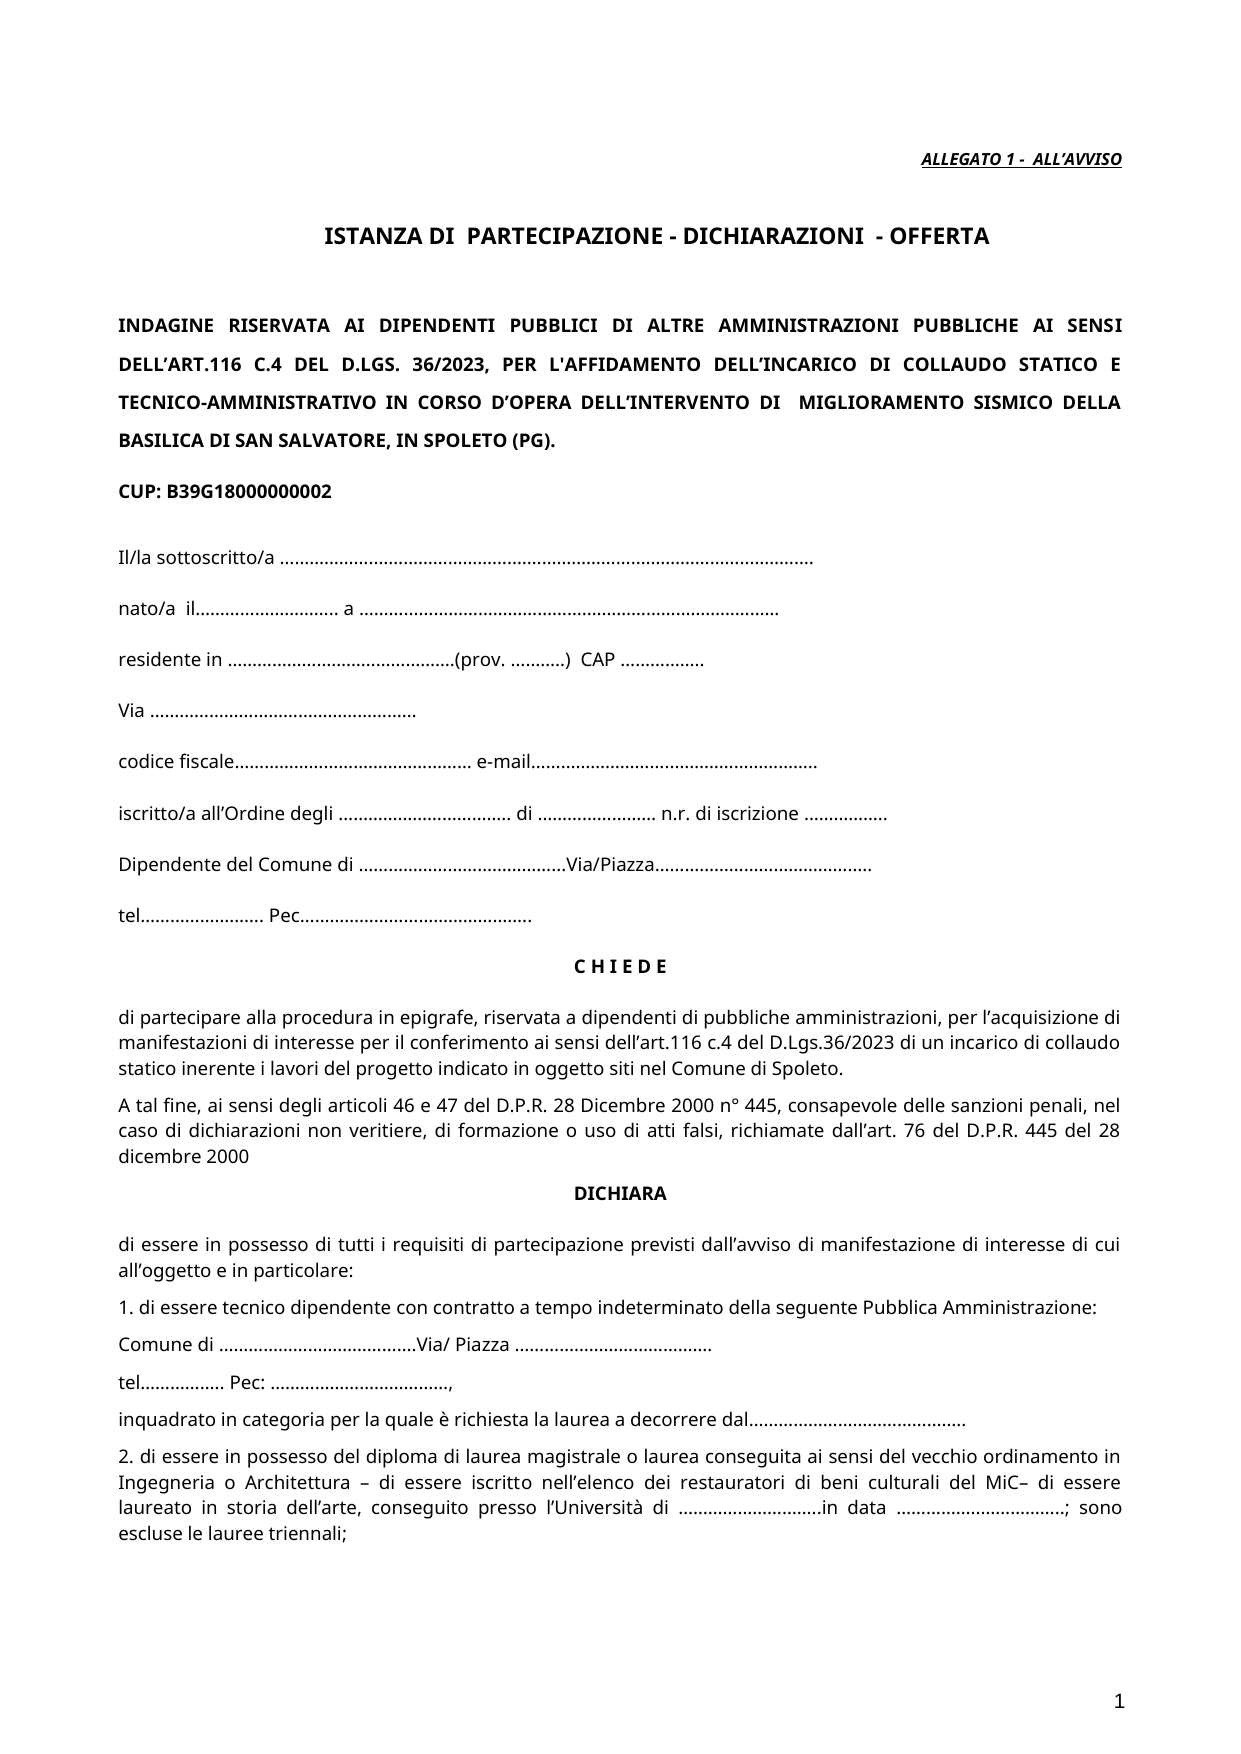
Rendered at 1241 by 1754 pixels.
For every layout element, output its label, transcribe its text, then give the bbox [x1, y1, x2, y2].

text codice fiscale………………………………………… e-mail………………………..……………………….. [118, 749, 1122, 774]
text INDAGINE RISERVATA AI DIPENDENTI PUBBLICI DI ALTRE AMMINISTRAZIONI PUBBLICHE AI SENSI DELL’ART.116 C.4 DEL D.LGS. 36/2023, PER L'AFFIDAMENTO DELL’INCARICO DI COLLAUDO STATICO E TECNICO-AMMINISTRATIVO IN CORSO D’OPERA DELL’INTERVENTO DI MIGLIORAMENTO SISMICO DELLA BASILICA DI SAN SALVATORE, IN SPOLETO (PG). [118, 313, 1122, 453]
text iscritto/a all’Ordine degli …………………………….. di …………………… n.r. di iscrizione …………….. [118, 800, 1122, 825]
text 1. di essere tecnico dipendente con contratto a tempo indeterminato della seguente Pubblica Amministrazione: [118, 1294, 1122, 1320]
text ISTANZA DI PARTECIPAZIONE - DICHIARAZIONI - OFFERTA [118, 219, 1122, 251]
text residente in ……………………………………….(prov. ………..) CAP …………….. [118, 647, 1122, 672]
text ALLEGATO 1 - ALL’AVVISO [456, 148, 1122, 170]
text Il/la sottoscritto/a ……………….……………………….…………………….…………………..…………. [118, 544, 1122, 570]
text nato/a il……………………….. a ………...…………………………….………………………………… [118, 596, 1122, 621]
text inquadrato in categoria per la quale è richiesta la laurea a decorrere dal…………………………………….. [118, 1406, 1122, 1432]
text C H I E D E [118, 953, 1122, 978]
text Via ……………………………………………… [118, 698, 1122, 723]
text DICHIARA [118, 1181, 1122, 1206]
text A tal fine, ai sensi degli articoli 46 e 47 del D.P.R. 28 Dicembre 2000 n° 445, consapevole delle sanzioni penali, nel caso di dichiarazioni non veritiere, di formazione o uso di atti falsi, richiamate dall’art. 76 del D.P.R. 445 del 28 dicembre 2000 [118, 1092, 1122, 1169]
text di partecipare alla procedura in epigrafe, riservata a dipendenti di pubbliche amministrazioni, per l’acquisizione di manifestazioni di interesse per il conferimento ai sensi dell’art.116 c.4 del D.Lgs.36/2023 di un incarico di collaudo statico inerente i lavori del progetto indicato in oggetto siti nel Comune di Spoleto. [118, 1004, 1122, 1081]
text 2. di essere in possesso del diploma di laurea magistrale o laurea conseguita ai sensi del vecchio ordinamento in Ingegneria o Architettura – di essere iscritto nell’elenco dei restauratori di beni culturali del MiC– di essere laureato in storia dell’arte, conseguito presso l’Università di ………………………..in data ……………..……………..; sono escluse le lauree triennali; [118, 1444, 1122, 1546]
text Dipendente del Comune di …………………………………...Via/Piazza…………………………………….. [118, 851, 1122, 876]
text CUP: B39G18000000002 [118, 478, 1122, 503]
text tel……………………. Pec……………………………………….. [118, 902, 1122, 927]
text tel…………….. Pec: ………………………………, [118, 1369, 1122, 1394]
text Comune di ………………………………….Via/ Piazza …………………………………. [118, 1332, 1122, 1357]
text di essere in possesso di tutti i requisiti di partecipazione previsti dall’avviso di manifestazione di interesse di cui all’oggetto e in particolare: [118, 1232, 1122, 1283]
